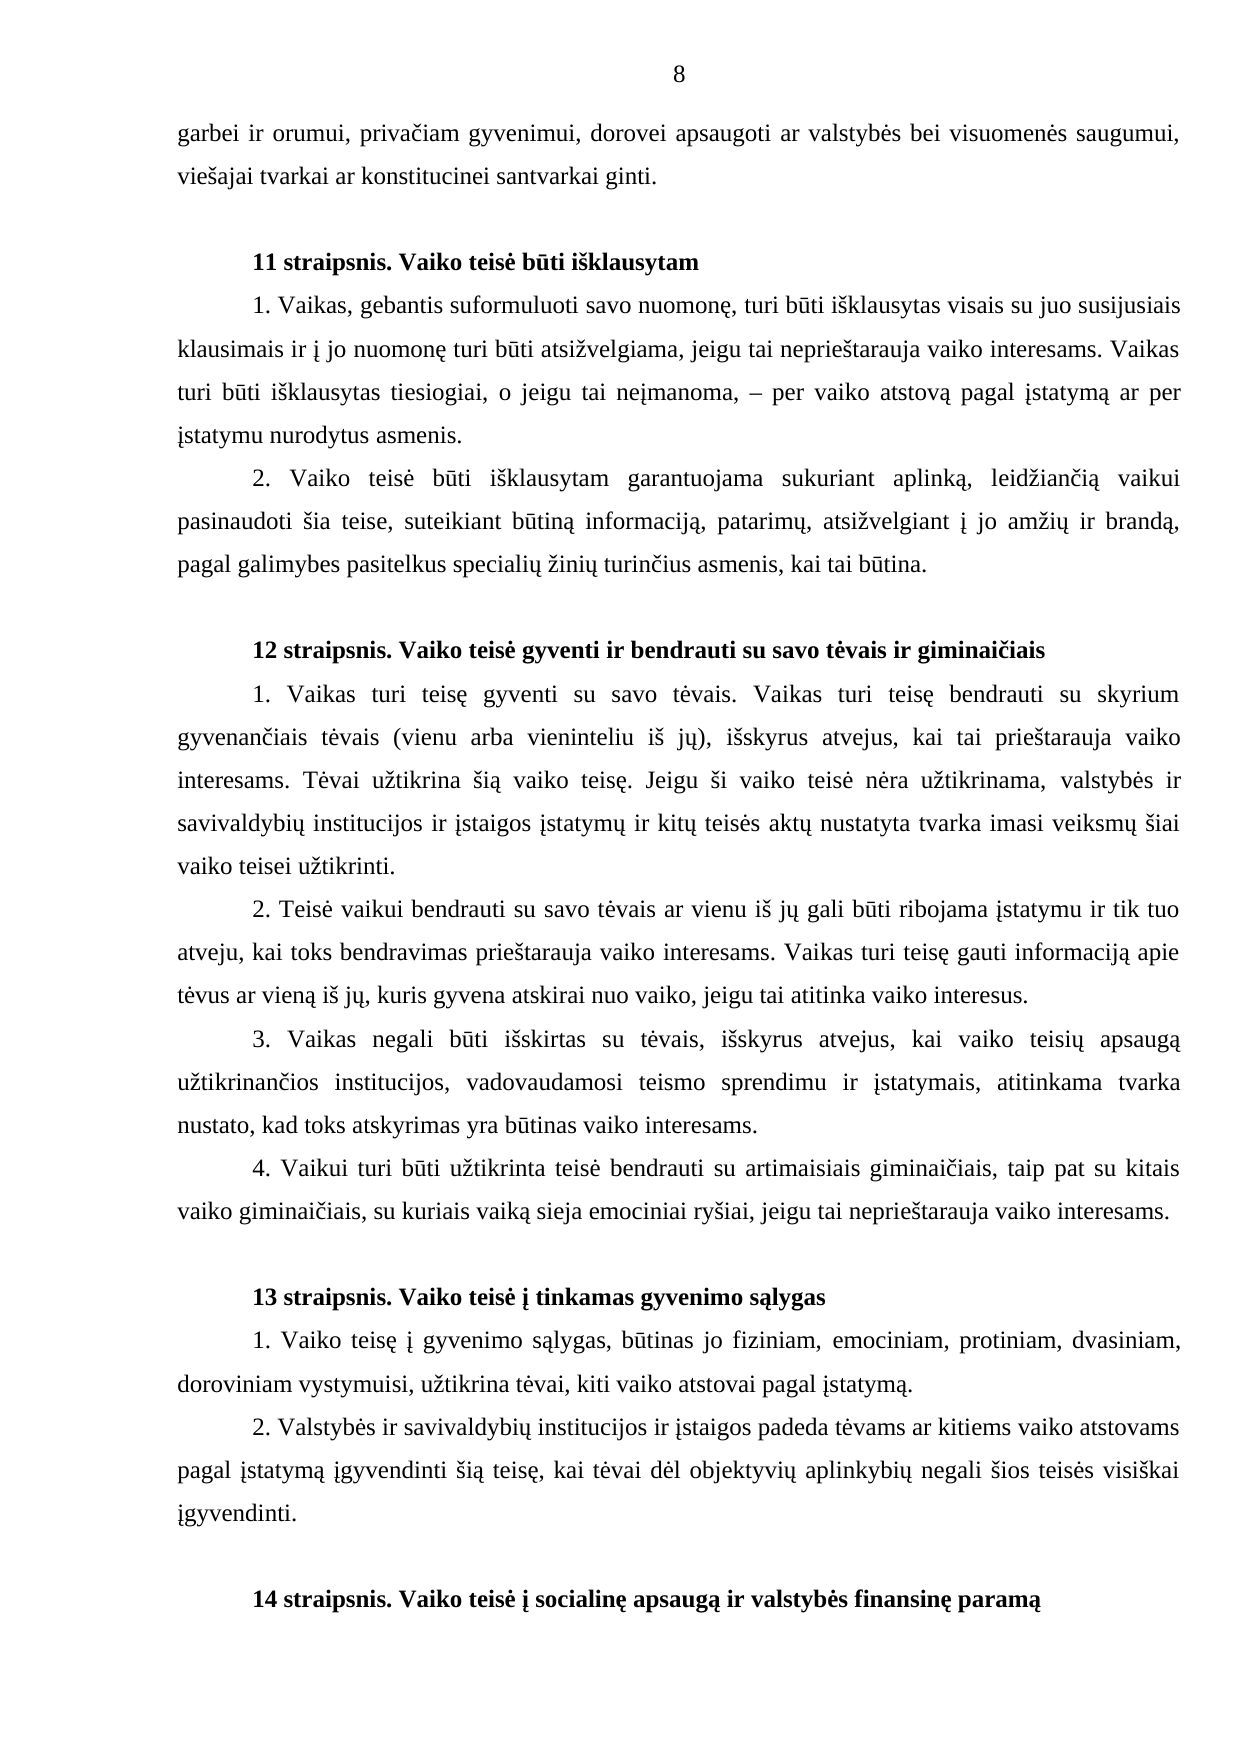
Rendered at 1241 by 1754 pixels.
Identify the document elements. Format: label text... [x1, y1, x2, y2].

text 4. Vaikui turi būti užtikrinta teisė bendrauti su artimaisiais giminaičiais, taip pat su kitais vaiko giminaičiais, su kuriais vaiką sieja emociniai ryšiai, jeigu tai neprieštarauja vaiko interesams. [177, 1153, 1181, 1225]
text 12 straipsnis. Vaiko teisė gyventi ir bendrauti su savo tėvais ir giminaičiais [177, 636, 1181, 664]
text 13 straipsnis. Vaiko teisė į tinkamas gyvenimo sąlygas [177, 1282, 1181, 1311]
text 14 straipsnis. Vaiko teisė į socialinę apsaugą ir valstybės finansinę paramą [177, 1584, 1181, 1613]
text 1. Vaikas, gebantis suformuluoti savo nuomonę, turi būti išklausytas visais su juo susijusiais klausimais ir į jo nuomonę turi būti atsižvelgiama, jeigu tai neprieštarauja vaiko interesams. Vaikas turi būti išklausytas tiesiogiai, o jeigu tai neįmanoma, – per vaiko atstovą pagal įstatymą ar per įstatymu nurodytus asmenis. [177, 291, 1181, 449]
text 2. Valstybės ir savivaldybių institucijos ir įstaigos padeda tėvams ar kitiems vaiko atstovams pagal įstatymą įgyvendinti šią teisę, kai tėvai dėl objektyvių aplinkybių negali šios teisės visiškai įgyvendinti. [177, 1412, 1181, 1527]
text 2. Vaiko teisė būti išklausytam garantuojama sukuriant aplinką, leidžiančią vaikui pasinaudoti šia teise, suteikiant būtiną informaciją, patarimų, atsižvelgiant į jo amžių ir brandą, pagal galimybes pasitelkus specialių žinių turinčius asmenis, kai tai būtina. [177, 463, 1181, 578]
text 1. Vaikas turi teisę gyventi su savo tėvais. Vaikas turi teisę bendrauti su skyrium gyvenančiais tėvais (vienu arba vieninteliu iš jų), išskyrus atvejus, kai tai prieštarauja vaiko interesams. Tėvai užtikrina šią vaiko teisę. Jeigu ši vaiko teisė nėra užtikrinama, valstybės ir savivaldybių institucijos ir įstaigos įstatymų ir kitų teisės aktų nustatyta tvarka imasi veiksmų šiai vaiko teisei užtikrinti. [177, 679, 1181, 880]
text 11 straipsnis. Vaiko teisė būti išklausytam [177, 247, 1181, 276]
text 3. Vaikas negali būti išskirtas su tėvais, išskyrus atvejus, kai vaiko teisių apsaugą užtikrinančios institucijos, vadovaudamosi teismo sprendimu ir įstatymais, atitinkama tvarka nustato, kad toks atskyrimas yra būtinas vaiko interesams. [177, 1024, 1181, 1139]
text 2. Teisė vaikui bendrauti su savo tėvais ar vienu iš jų gali būti ribojama įstatymu ir tik tuo atveju, kai toks bendravimas prieštarauja vaiko interesams. Vaikas turi teisę gauti informaciją apie tėvus ar vieną iš jų, kuris gyvena atskirai nuo vaiko, jeigu tai atitinka vaiko interesus. [177, 894, 1181, 1009]
text 1. Vaiko teisę į gyvenimo sąlygas, būtinas jo fiziniam, emociniam, protiniam, dvasiniam, doroviniam vystymuisi, užtikrina tėvai, kiti vaiko atstovai pagal įstatymą. [177, 1326, 1181, 1397]
text garbei ir orumui, privačiam gyvenimui, dorovei apsaugoti ar valstybės bei visuomenės saugumui, viešajai tvarkai ar konstitucinei santvarkai ginti. [177, 118, 1181, 190]
